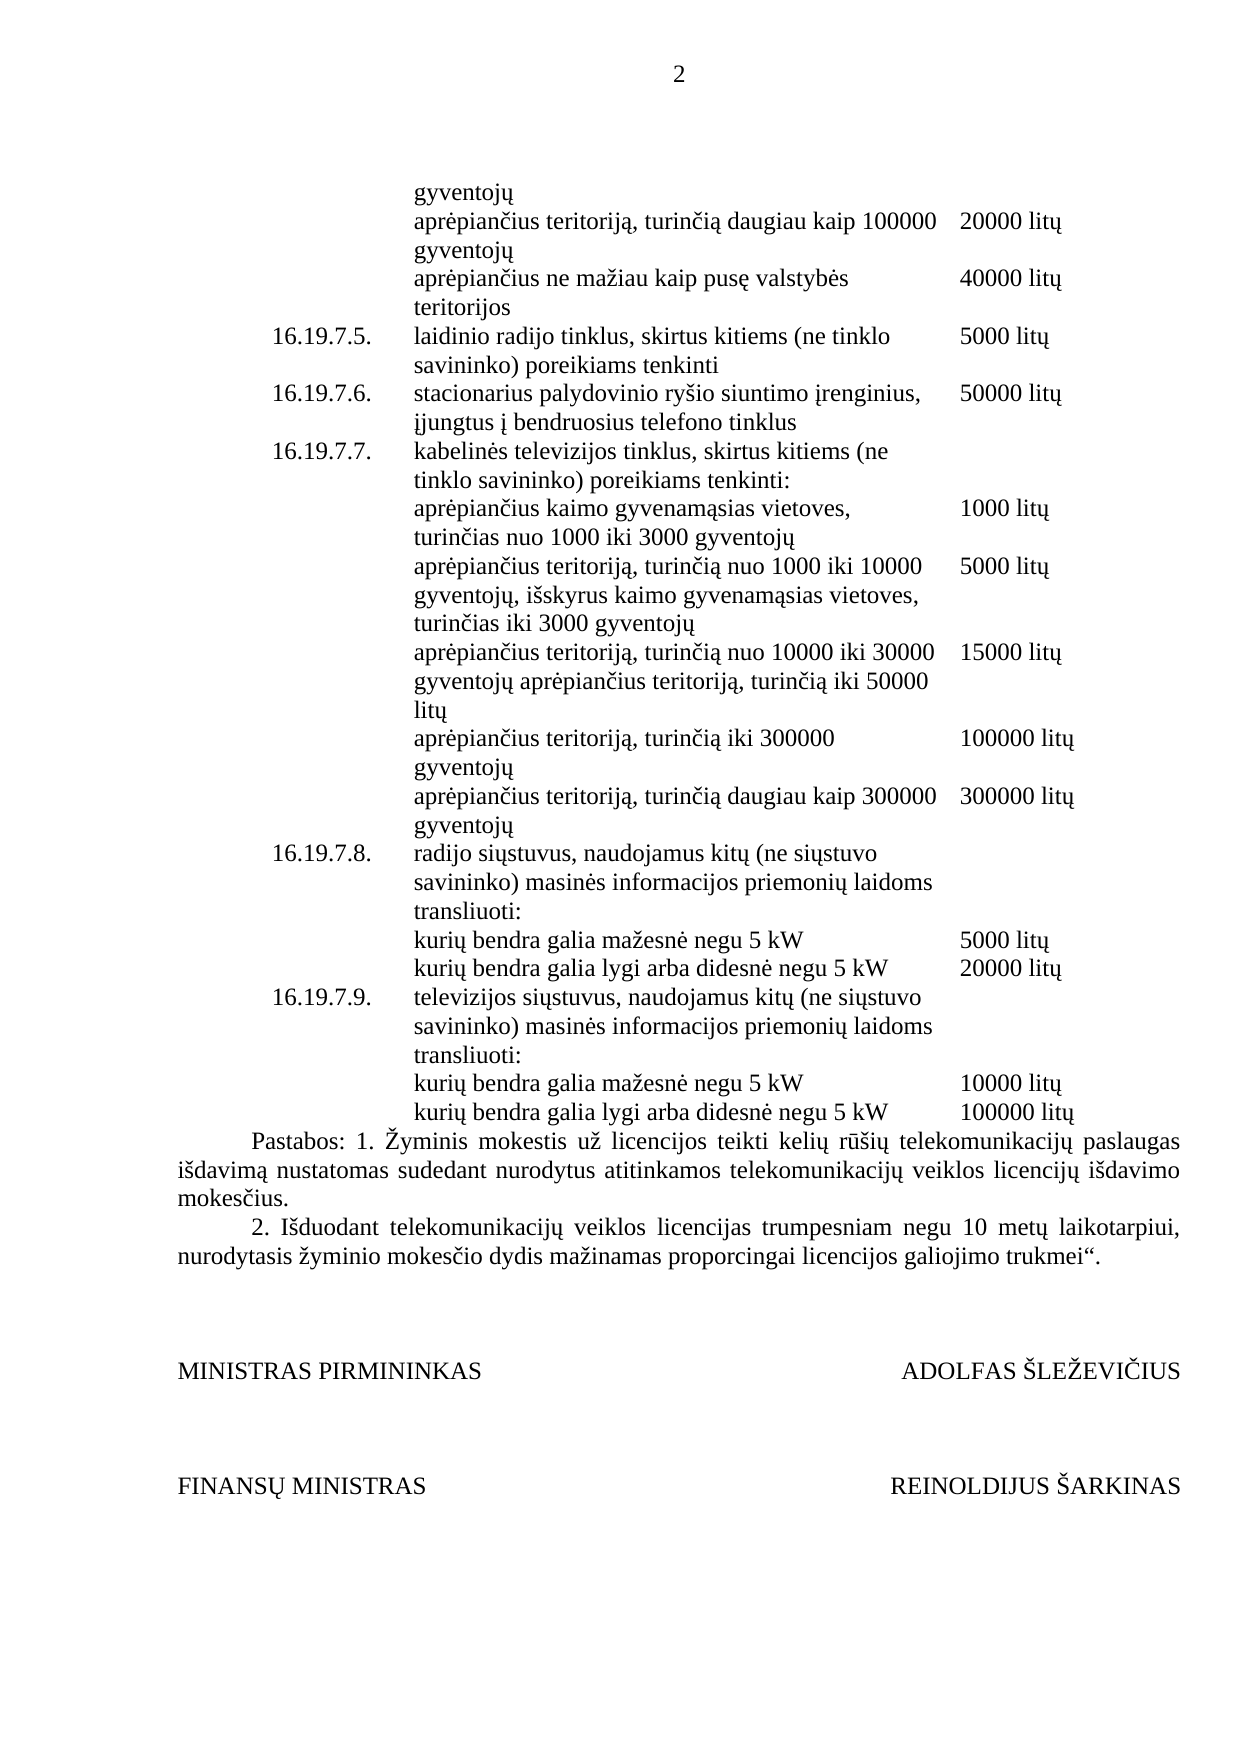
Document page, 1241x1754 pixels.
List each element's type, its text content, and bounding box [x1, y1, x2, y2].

table_cell [177, 551, 402, 637]
table_cell 50000 litų [948, 379, 1204, 436]
table_cell [948, 177, 1204, 206]
table_cell 15000 litų [948, 637, 1204, 723]
table_cell [177, 206, 402, 263]
table_cell televizijos siųstuvus, naudojamus kitų (ne siųstuvo savininko) masinės informacijos priemonių laidoms transliuoti: [402, 982, 948, 1068]
table_cell 5000 litų [948, 551, 1204, 637]
table_cell 300000 litų [948, 781, 1204, 838]
table_cell [177, 1069, 402, 1097]
table_cell aprėpiančius teritoriją, turinčią daugiau kaip 100000 gyventojų [402, 206, 948, 263]
table_cell [177, 264, 402, 321]
table_cell kabelinės televizijos tinklus, skirtus kitiems (ne tinklo savininko) poreikiams tenkinti: [402, 436, 948, 493]
table_cell gyventojų [402, 177, 948, 206]
text Pastabos: 1. Žyminis mokestis už licencijos teikti kelių rūšių telekomunikacijų paslaugas išdavimą nustatomas sudedant nurodytus atitinkamos telekomunikacijų veiklos licencijų išdavimo mokesčius. [177, 1126, 1181, 1212]
table_cell kurių bendra galia lygi arba didesnė negu 5 kW [402, 1097, 948, 1126]
table_cell 40000 litų [948, 264, 1204, 321]
text MINISTRAS PIRMININKAS ADOLFAS ŠLEŽEVIČIUS [177, 1356, 1181, 1385]
table_cell 1000 litų [948, 494, 1204, 551]
text FINANSŲ MINISTRAS REINOLDIJUS ŠARKINAS [177, 1471, 1181, 1500]
table_cell 16.19.7.9. [177, 982, 402, 1068]
table_cell kurių bendra galia mažesnė negu 5 kW [402, 1069, 948, 1097]
table_cell 16.19.7.5. [177, 321, 402, 378]
table_cell [948, 982, 1204, 1068]
table_cell 20000 litų [948, 206, 1204, 263]
table_cell 20000 litų [948, 954, 1204, 982]
text 2. Išduodant telekomunikacijų veiklos licencijas trumpesniam negu 10 metų laikotarpiui, nurodytasis žyminio mokesčio dydis mažinamas proporcingai licencijos galiojimo trukmei“. [177, 1212, 1181, 1270]
table_cell 10000 litų [948, 1069, 1204, 1097]
table_cell 16.19.7.7. [177, 436, 402, 493]
table_cell kurių bendra galia mažesnė negu 5 kW [402, 925, 948, 953]
table_cell 100000 litų [948, 724, 1204, 781]
table_cell 16.19.7.6. [177, 379, 402, 436]
table_cell laidinio radijo tinklus, skirtus kitiems (ne tinklo savininko) poreikiams tenkinti [402, 321, 948, 378]
table_cell aprėpiančius teritoriją, turinčią iki 300000 gyventojų [402, 724, 948, 781]
table_cell radijo siųstuvus, naudojamus kitų (ne siųstuvo savininko) masinės informacijos priemonių laidoms transliuoti: [402, 839, 948, 925]
table_cell [177, 724, 402, 781]
table_cell aprėpiančius teritoriją, turinčią nuo 1000 iki 10000 gyventojų, išskyrus kaimo gyvenamąsias vietoves, turinčias iki 3000 gyventojų [402, 551, 948, 637]
table_cell aprėpiančius teritoriją, turinčią daugiau kaip 300000 gyventojų [402, 781, 948, 838]
table_cell [177, 637, 402, 723]
table_cell 16.19.7.8. [177, 839, 402, 925]
table_cell aprėpiančius ne mažiau kaip pusę valstybės teritorijos [402, 264, 948, 321]
table_cell [948, 839, 1204, 925]
table_cell [177, 925, 402, 953]
table_cell [948, 436, 1204, 493]
table_cell 100000 litų [948, 1097, 1204, 1126]
table_cell [177, 954, 402, 982]
table_cell aprėpiančius teritoriją, turinčią nuo 10000 iki 30000 gyventojų aprėpiančius teritoriją, turinčią iki 50000 litų [402, 637, 948, 723]
table_cell kurių bendra galia lygi arba didesnė negu 5 kW [402, 954, 948, 982]
table_cell [177, 177, 402, 206]
table_cell [177, 494, 402, 551]
table_cell stacionarius palydovinio ryšio siuntimo įrenginius, įjungtus į bendruosius telefono tinklus [402, 379, 948, 436]
table_cell 5000 litų [948, 925, 1204, 953]
table_cell [177, 1097, 402, 1126]
table_cell 5000 litų [948, 321, 1204, 378]
table_cell aprėpiančius kaimo gyvenamąsias vietoves, turinčias nuo 1000 iki 3000 gyventojų [402, 494, 948, 551]
table_cell [177, 781, 402, 838]
